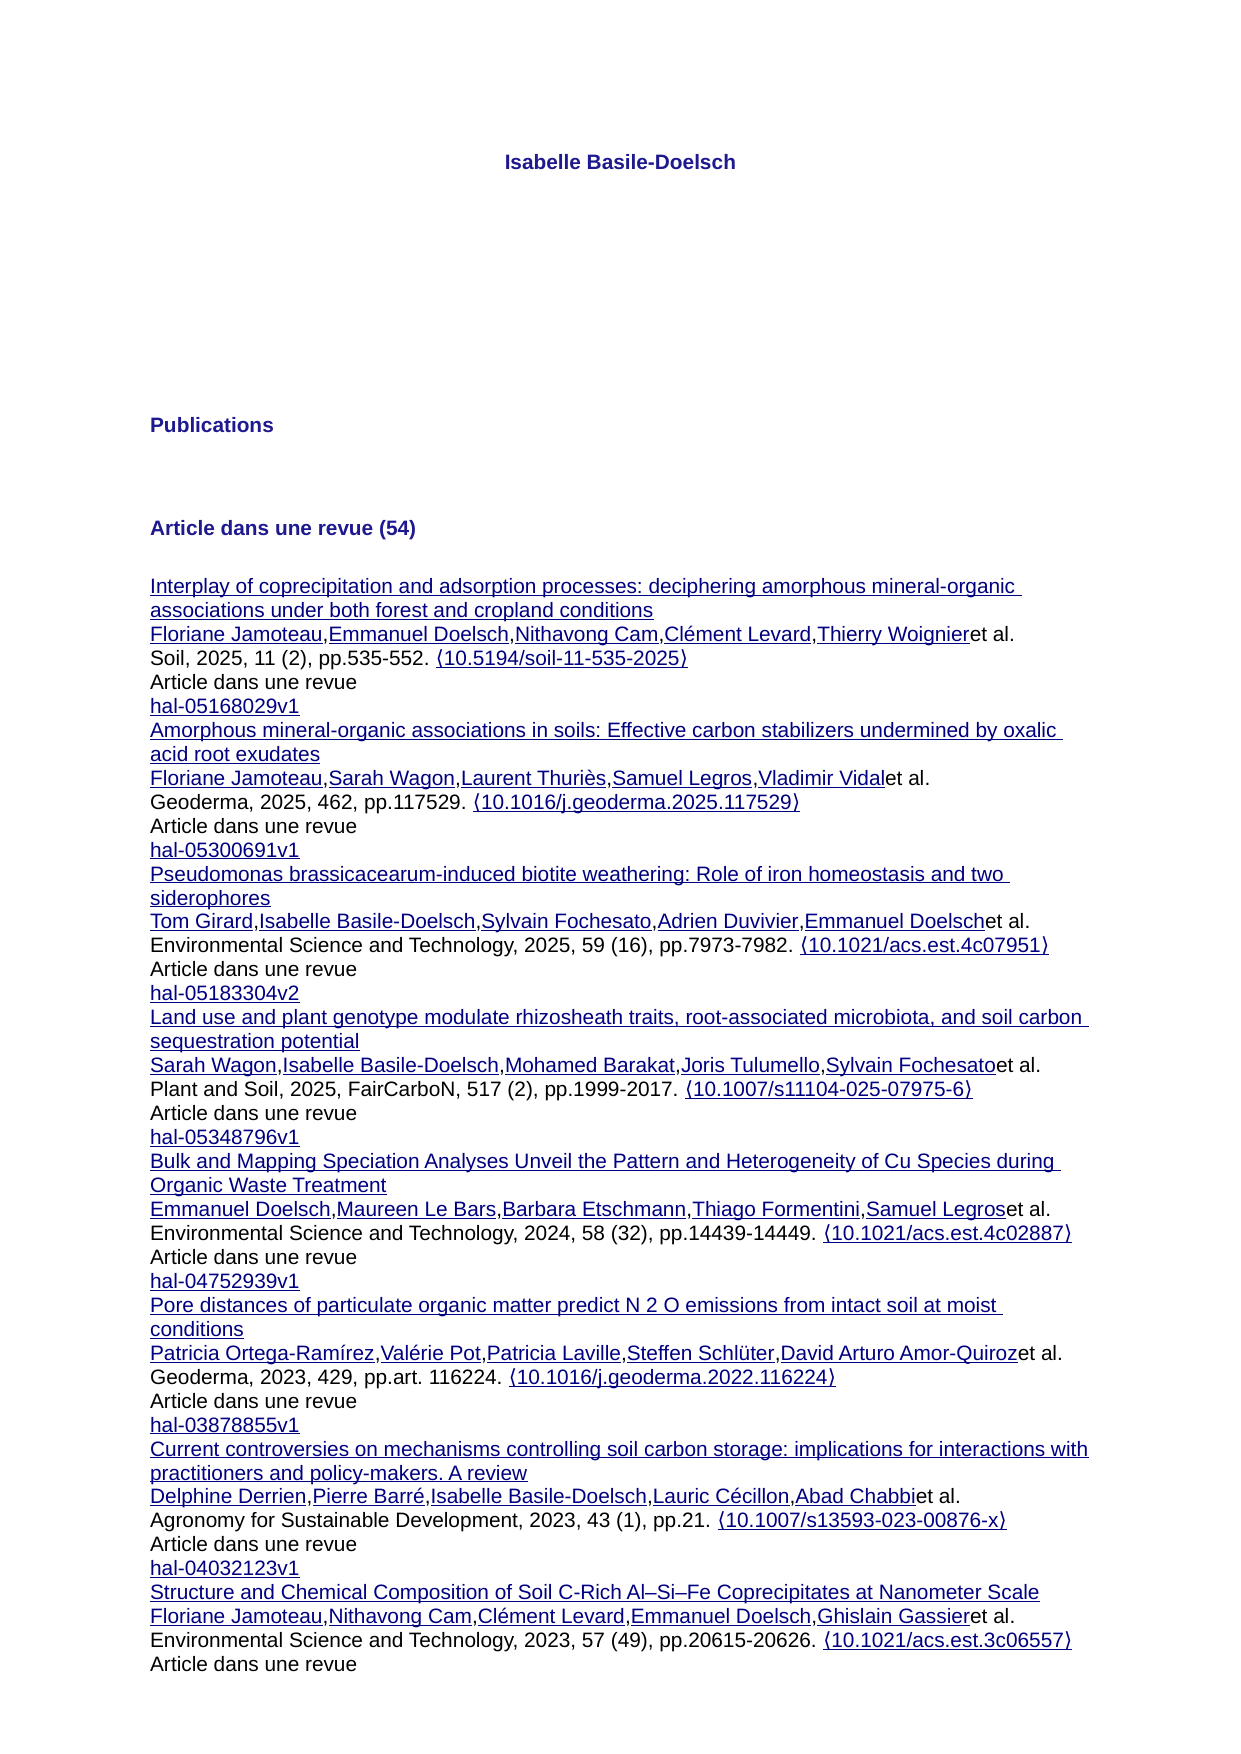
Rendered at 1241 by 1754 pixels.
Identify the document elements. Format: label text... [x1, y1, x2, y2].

subtitle Publications [150, 412, 1090, 436]
table_header Interplay of coprecipitation and adsorption processes: deciphering amorphous mineral-organic associations under both forest and cropland conditions Floriane Jamoteau,Emmanuel Doelsch,Nithavong Cam,Clément Levard,Thierry Woignieret al. Soil, 2025, 11 (2), pp.535-552. ⟨10.5194/soil-11-535-2025⟩ Article dans une revue hal-05168029v1 [150, 574, 1090, 718]
table_cell Land use and plant genotype modulate rhizosheath traits, root-associated microbiota, and soil carbon sequestration potential Sarah Wagon,Isabelle Basile-Doelsch,Mohamed Barakat,Joris Tulumello,Sylvain Fochesatoet al. Plant and Soil, 2025, FairCarboN, 517 (2), pp.1999-2017. ⟨10.1007/s11104-025-07975-6⟩ Article dans une revue hal-05348796v1 [150, 1005, 1090, 1149]
table_cell Amorphous mineral-organic associations in soils: Effective carbon stabilizers undermined by oxalic acid root exudates Floriane Jamoteau,Sarah Wagon,Laurent Thuriès,Samuel Legros,Vladimir Vidalet al. Geoderma, 2025, 462, pp.117529. ⟨10.1016/j.geoderma.2025.117529⟩ Article dans une revue hal-05300691v1 [150, 718, 1090, 861]
table_cell Pseudomonas brassicacearum-induced biotite weathering: Role of iron homeostasis and two siderophores Tom Girard,Isabelle Basile-Doelsch,Sylvain Fochesato,Adrien Duvivier,Emmanuel Doelschet al. Environmental Science and Technology, 2025, 59 (16), pp.7973-7982. ⟨10.1021/acs.est.4c07951⟩ Article dans une revue hal-05183304v2 [150, 861, 1090, 1005]
table_cell Pore distances of particulate organic matter predict N 2 O emissions from intact soil at moist conditions Patricia Ortega-Ramírez,Valérie Pot,Patricia Laville,Steffen Schlüter,David Arturo Amor-Quirozet al. Geoderma, 2023, 429, pp.art. 116224. ⟨10.1016/j.geoderma.2022.116224⟩ Article dans une revue hal-03878855v1 [150, 1293, 1090, 1436]
table_cell Current controversies on mechanisms controlling soil carbon storage: implications for interactions with practitioners and policy-makers. A review Delphine Derrien,Pierre Barré,Isabelle Basile-Doelsch,Lauric Cécillon,Abad Chabbiet al. Agronomy for Sustainable Development, 2023, 43 (1), pp.21. ⟨10.1007/s13593-023-00876-x⟩ Article dans une revue hal-04032123v1 [150, 1436, 1090, 1580]
subtitle Isabelle Basile-Doelsch [150, 150, 1090, 174]
table_cell Bulk and Mapping Speciation Analyses Unveil the Pattern and Heterogeneity of Cu Species during Organic Waste Treatment Emmanuel Doelsch,Maureen Le Bars,Barbara Etschmann,Thiago Formentini,Samuel Legroset al. Environmental Science and Technology, 2024, 58 (32), pp.14439-14449. ⟨10.1021/acs.est.4c02887⟩ Article dans une revue hal-04752939v1 [150, 1149, 1090, 1293]
table_cell Structure and Chemical Composition of Soil C-Rich Al–Si–Fe Coprecipitates at Nanometer Scale Floriane Jamoteau,Nithavong Cam,Clément Levard,Emmanuel Doelsch,Ghislain Gassieret al. Environmental Science and Technology, 2023, 57 (49), pp.20615-20626. ⟨10.1021/acs.est.3c06557⟩ Article dans une revue [150, 1580, 1090, 1676]
subtitle Article dans une revue (54) [150, 516, 1090, 539]
